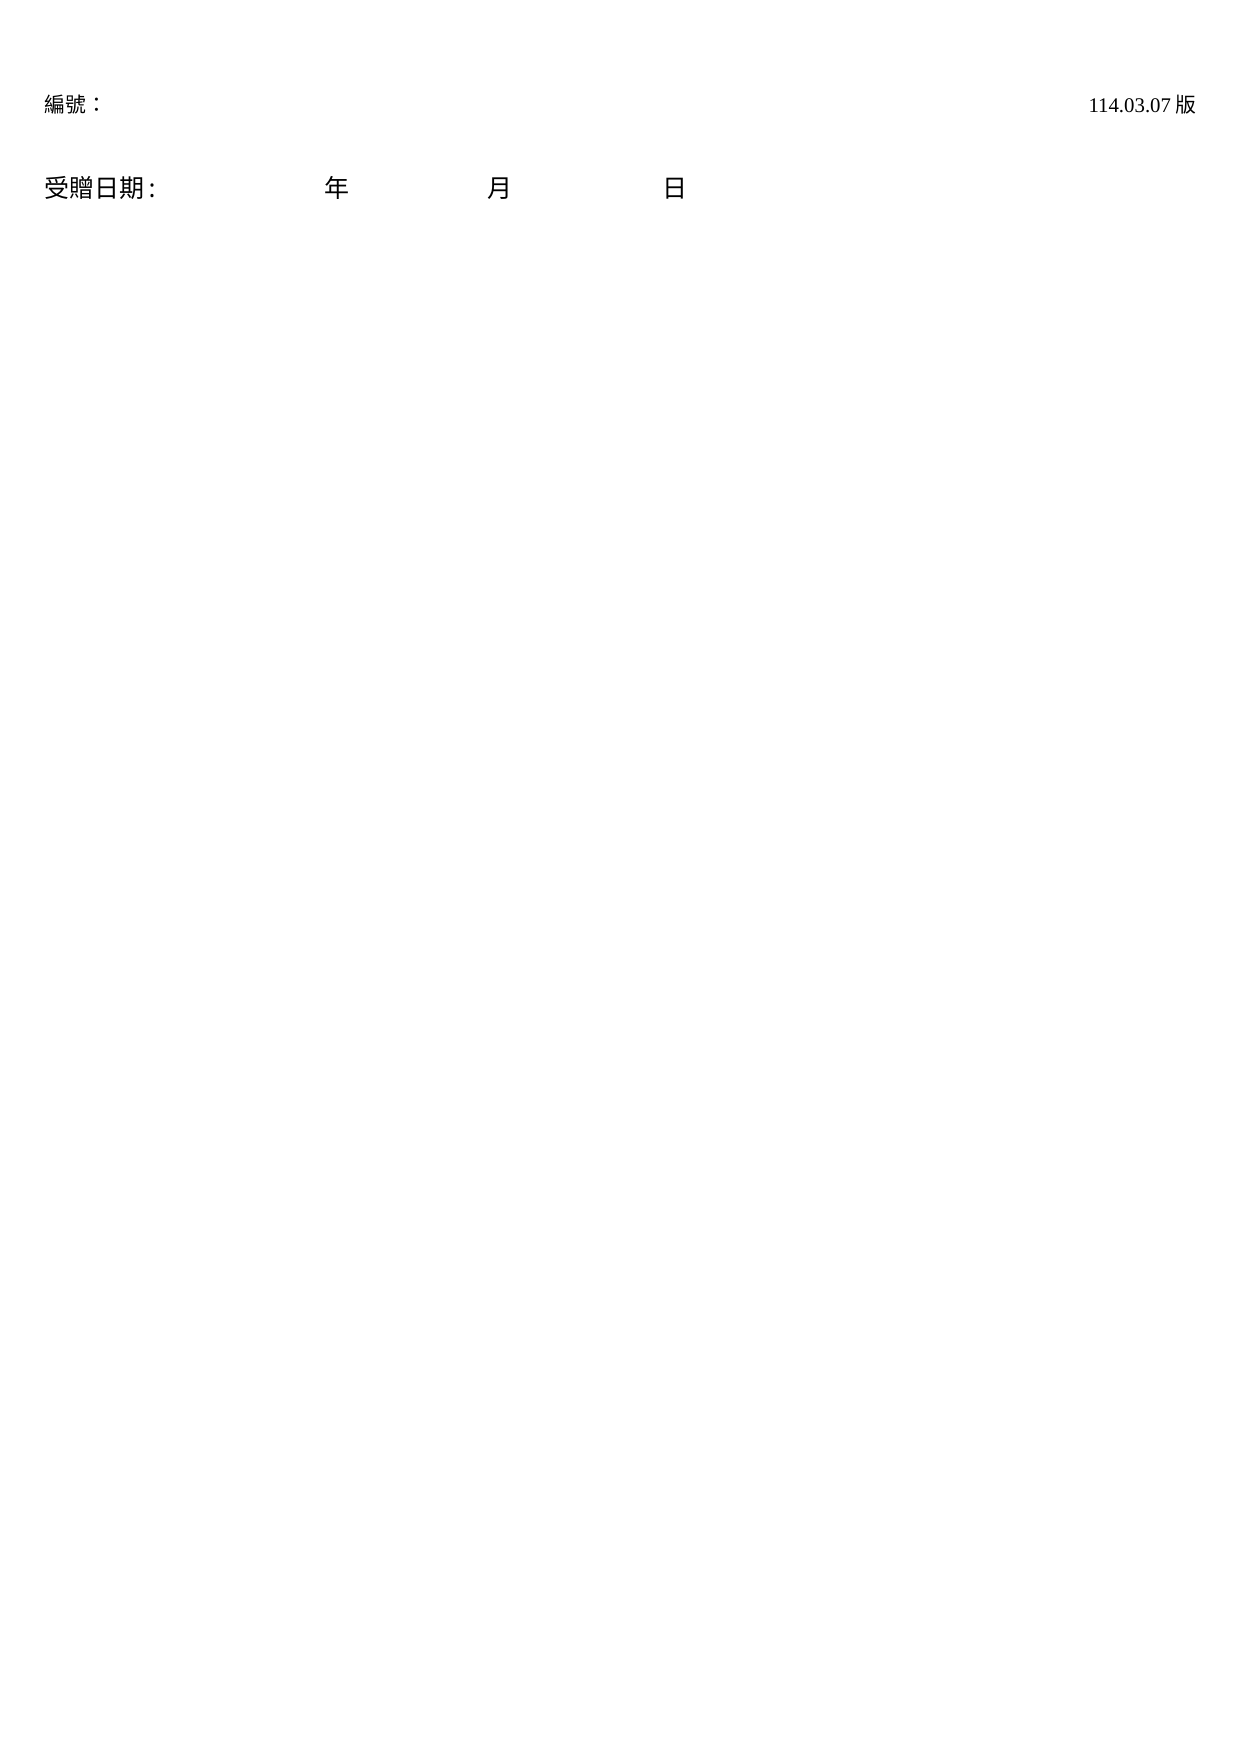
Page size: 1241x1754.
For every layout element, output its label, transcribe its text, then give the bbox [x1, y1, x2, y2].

text 受贈日期: 年 月 日 [44, 169, 1240, 205]
